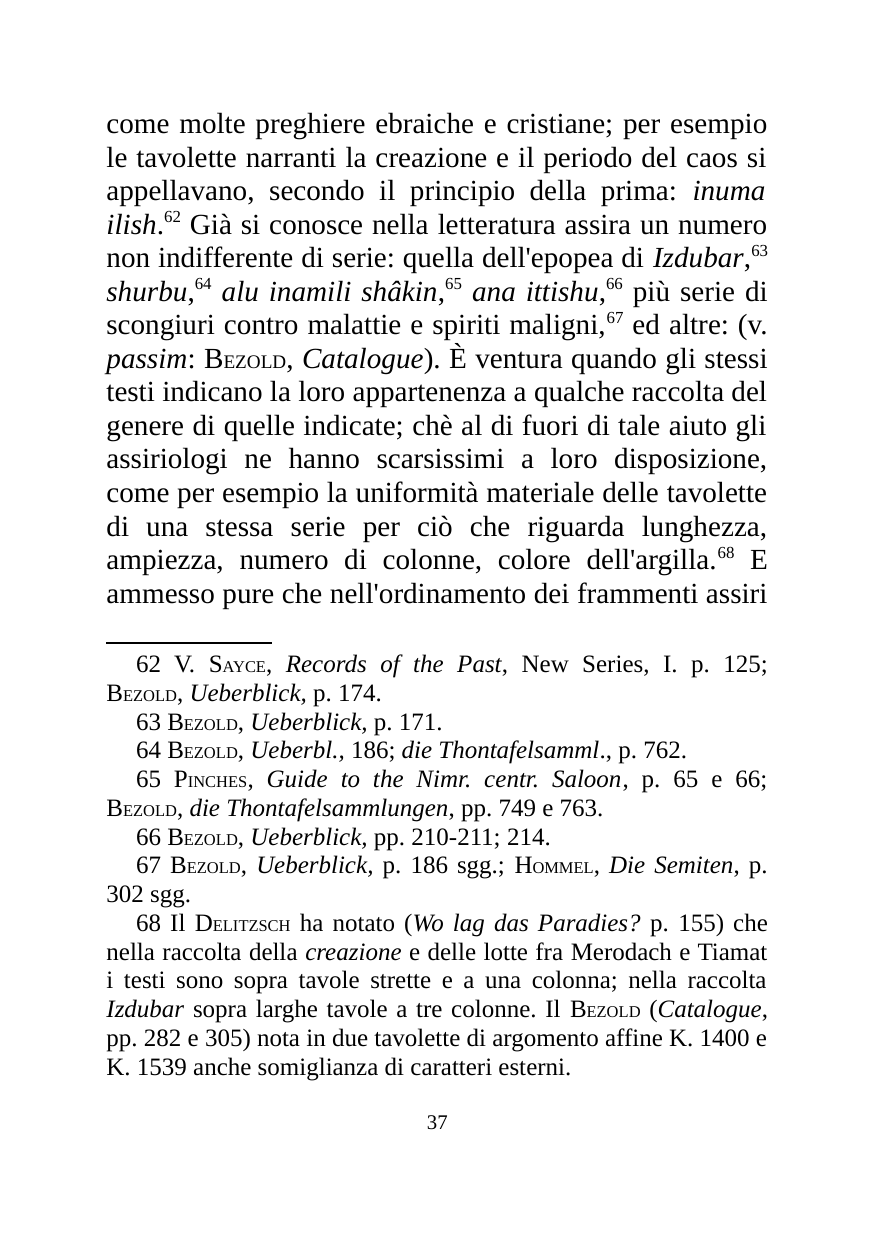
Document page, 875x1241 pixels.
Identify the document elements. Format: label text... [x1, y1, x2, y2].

text Bezold, Ueberblick, p. 171. [106, 707, 768, 735]
text Bezold, Ueberblick, p. 186 sgg.; Hommel, Die Semiten, p. 302 sgg. [106, 850, 768, 908]
text Pinches, Guide to the Nimr. centr. Saloon, p. 65 e 66; Bezold, die Thontafelsammlungen, pp. 749 e 763. [106, 764, 768, 822]
text Il Delitzsch ha notato (Wo lag das Paradies? p. 155) che nella raccolta della creazione e delle lotte fra Merodach e Tiamat i testi sono sopra tavole strette e a una colonna; nella raccolta Izdubar sopra larghe tavole a tre colonne. Il Bezold (Catalogue, pp. 282 e 305) nota in due tavolette di argomento affine K. 1400 e K. 1539 anche somiglianza di caratteri esterni. [106, 908, 768, 1080]
text V. Sayce, Records of the Past, New Series, I. p. 125; Bezold, Ueberblick, p. 174. [106, 649, 768, 707]
text Bezold, Ueberblick, pp. 210-211; 214. [106, 822, 768, 850]
text Bezold, Ueberbl., 186; die Thontafelsamml., p. 762. [106, 735, 768, 764]
text come molte preghiere ebraiche e cristiane; per esempio le tavolette narranti la creazione e il periodo del caos si appellavano, secondo il principio della prima: inuma ilish. Già si conosce nella letteratura assira un numero non indifferente di serie: quella dell'epopea di Izdubar, shurbu, alu inamili shâkin, ana ittishu, più serie di scongiuri contro malattie e spiriti maligni, ed altre: (v. passim: Bezold, Catalogue). È ventura quando gli stessi testi indicano la loro appartenenza a qualche raccolta del genere di quelle indicate; chè al di fuori di tale aiuto gli assiriologi ne hanno scarsissimi a loro disposizione, come per esempio la uniformità materiale delle tavolette di una stessa serie per ciò che riguarda lunghezza, ampiezza, numero di colonne, colore dell'argilla. E ammesso pure che nell'ordinamento dei frammenti assiri [106, 106, 768, 609]
